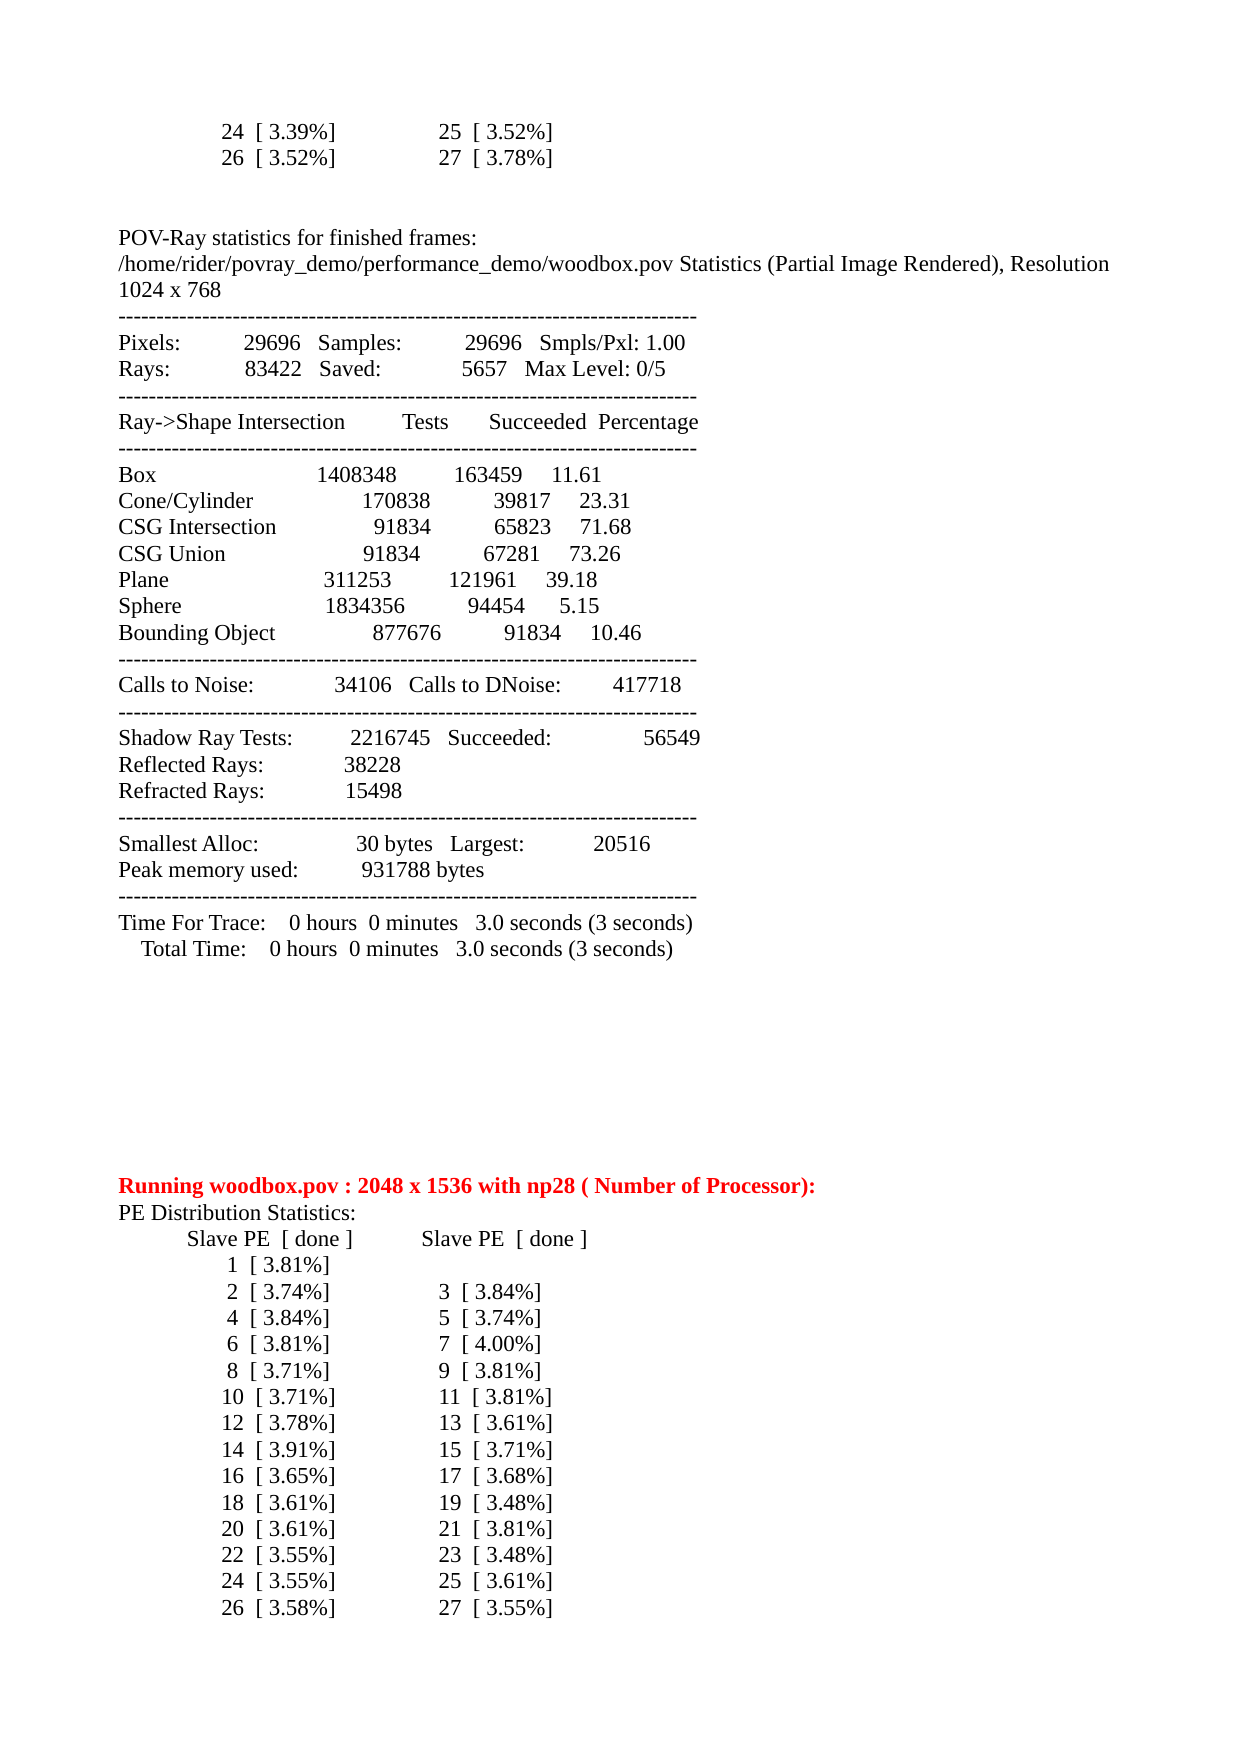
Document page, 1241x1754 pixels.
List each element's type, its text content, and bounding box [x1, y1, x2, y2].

text Cone/Cylinder 170838 39817 23.31 [118, 487, 1122, 513]
text Bounding Object 877676 91834 10.46 [118, 619, 1122, 645]
text 20 [ 3.61%] 21 [ 3.81%] [118, 1515, 1122, 1541]
text ---------------------------------------------------------------------------- [118, 698, 1122, 724]
text Smallest Alloc: 30 bytes Largest: 20516 [118, 830, 1122, 856]
text 1 [ 3.81%] [118, 1251, 1122, 1278]
text Ray->Shape Intersection Tests Succeeded Percentage [118, 408, 1122, 434]
text Pixels: 29696 Samples: 29696 Smpls/Pxl: 1.00 [118, 329, 1122, 355]
text Sphere 1834356 94454 5.15 [118, 592, 1122, 619]
text Refracted Rays: 15498 [118, 777, 1122, 803]
text 6 [ 3.81%] 7 [ 4.00%] [118, 1330, 1122, 1357]
text Peak memory used: 931788 bytes [118, 856, 1122, 882]
text POV-Ray statistics for finished frames: [118, 223, 1122, 250]
text Time For Trace: 0 hours 0 minutes 3.0 seconds (3 seconds) [118, 909, 1122, 935]
text /home/rider/povray_demo/performance_demo/woodbox.pov Statistics (Partial Image Rendered), Resolution 1024 x 768 [118, 250, 1122, 303]
text CSG Union 91834 67281 73.26 [118, 540, 1122, 566]
text Reflected Rays: 38228 [118, 751, 1122, 777]
text ---------------------------------------------------------------------------- [118, 803, 1122, 830]
text Box 1408348 163459 11.61 [118, 461, 1122, 487]
text PE Distribution Statistics: [118, 1199, 1122, 1225]
text 14 [ 3.91%] 15 [ 3.71%] [118, 1436, 1122, 1462]
text 10 [ 3.71%] 11 [ 3.81%] [118, 1383, 1122, 1409]
text 22 [ 3.55%] 23 [ 3.48%] [118, 1541, 1122, 1568]
text Calls to Noise: 34106 Calls to DNoise: 417718 [118, 672, 1122, 698]
text Slave PE [ done ] Slave PE [ done ] [118, 1225, 1122, 1251]
text 26 [ 3.52%] 27 [ 3.78%] [118, 144, 1122, 171]
text ---------------------------------------------------------------------------- [118, 303, 1122, 329]
text Rays: 83422 Saved: 5657 Max Level: 0/5 [118, 355, 1122, 382]
text 16 [ 3.65%] 17 [ 3.68%] [118, 1462, 1122, 1488]
text 4 [ 3.84%] 5 [ 3.74%] [118, 1304, 1122, 1330]
text Running woodbox.pov : 2048 x 1536 with np28 ( Number of Processor): [118, 1172, 1122, 1199]
text Total Time: 0 hours 0 minutes 3.0 seconds (3 seconds) [118, 935, 1122, 961]
text ---------------------------------------------------------------------------- [118, 882, 1122, 909]
text 2 [ 3.74%] 3 [ 3.84%] [118, 1278, 1122, 1304]
text ---------------------------------------------------------------------------- [118, 645, 1122, 672]
text 18 [ 3.61%] 19 [ 3.48%] [118, 1488, 1122, 1515]
text 24 [ 3.55%] 25 [ 3.61%] [118, 1568, 1122, 1594]
text 24 [ 3.39%] 25 [ 3.52%] [118, 118, 1122, 144]
text ---------------------------------------------------------------------------- [118, 434, 1122, 461]
text ---------------------------------------------------------------------------- [118, 382, 1122, 408]
text Shadow Ray Tests: 2216745 Succeeded: 56549 [118, 724, 1122, 751]
text 12 [ 3.78%] 13 [ 3.61%] [118, 1409, 1122, 1436]
text 8 [ 3.71%] 9 [ 3.81%] [118, 1357, 1122, 1383]
text CSG Intersection 91834 65823 71.68 [118, 513, 1122, 540]
text 26 [ 3.58%] 27 [ 3.55%] [118, 1594, 1122, 1620]
text Plane 311253 121961 39.18 [118, 566, 1122, 592]
